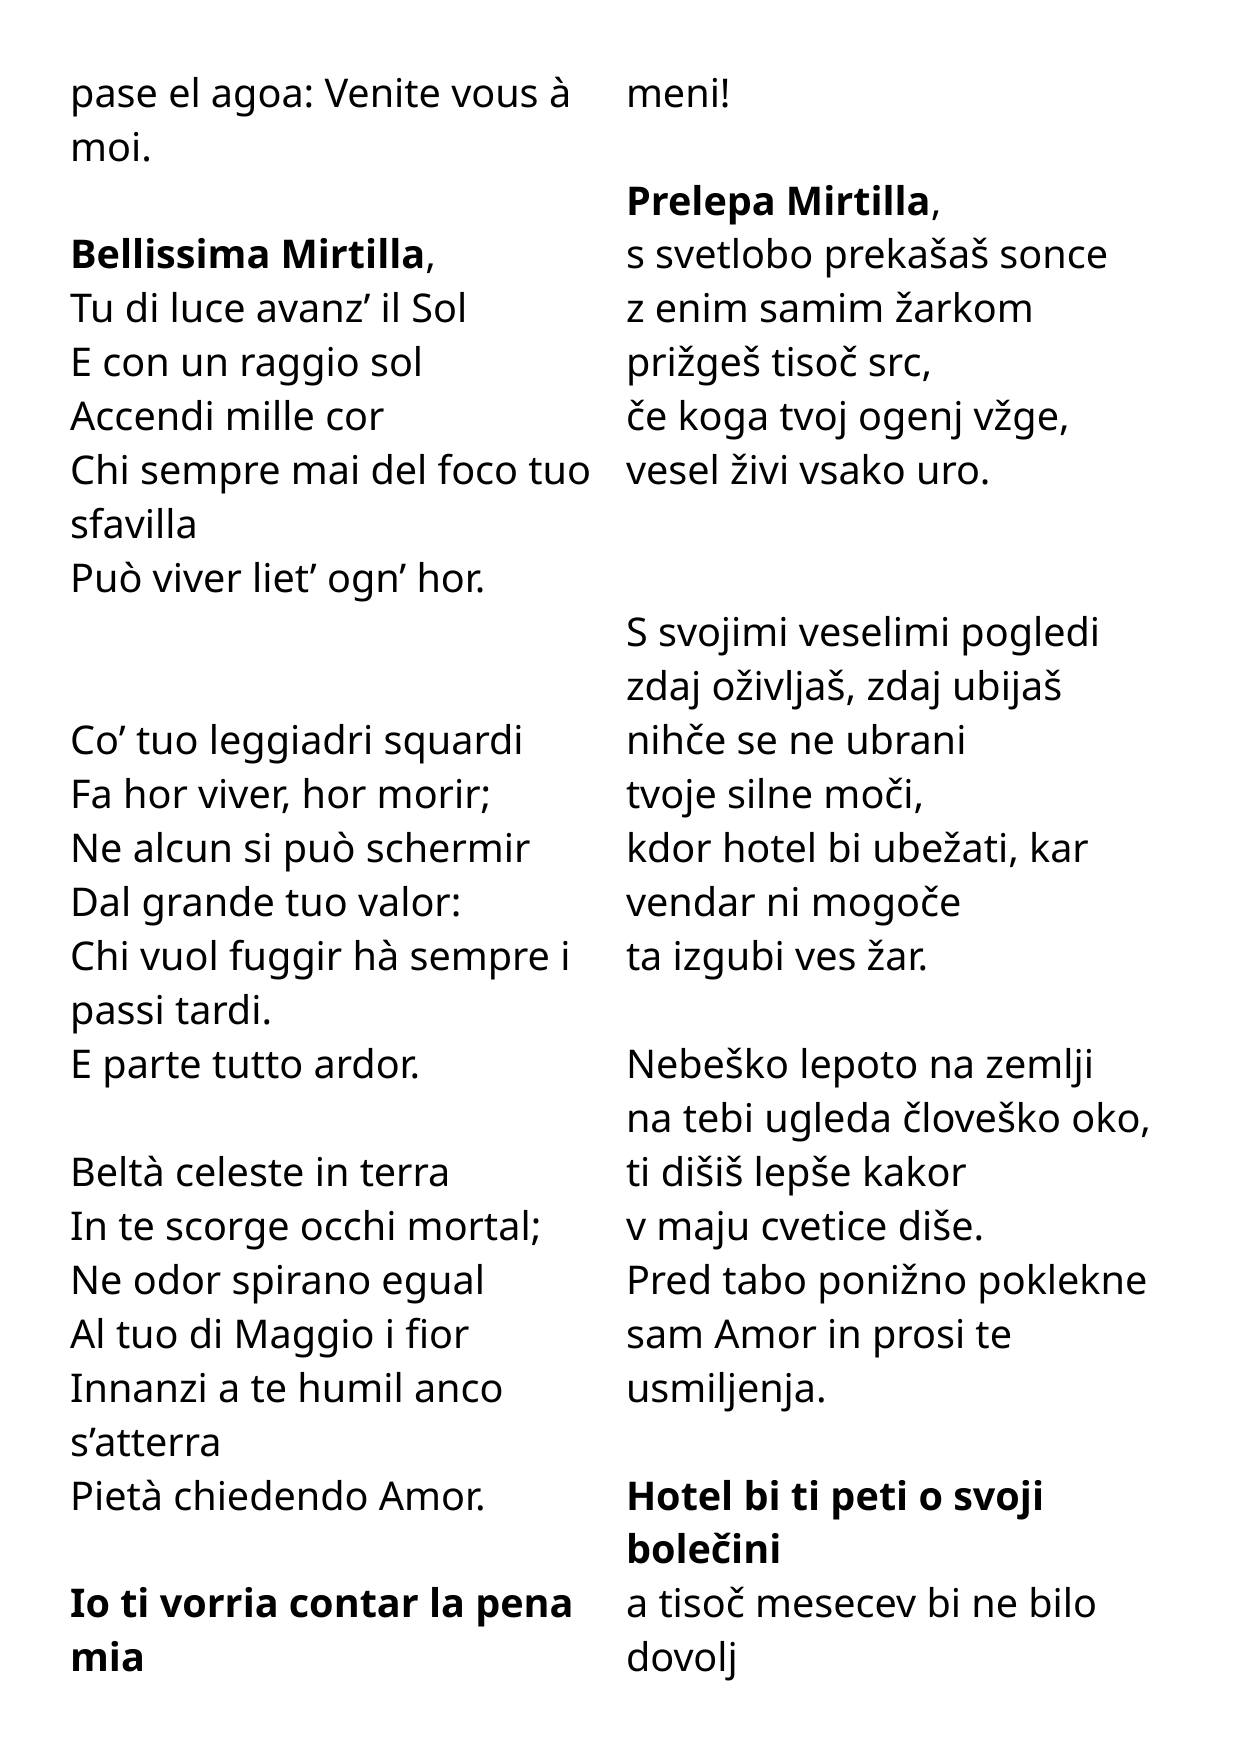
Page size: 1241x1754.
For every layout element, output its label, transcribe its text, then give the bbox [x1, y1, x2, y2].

table_header meni! Prelepa Mirtilla, s svetlobo prekašaš sonce z enim samim žarkom prižgeš tisoč src, če koga tvoj ogenj vžge, vesel živi vsako uro. S svojimi veselimi pogledi zdaj oživljaš, zdaj ubijaš nihče se ne ubrani tvoje silne moči, kdor hotel bi ubežati, kar vendar ni mogoče ta izgubi ves žar. Nebeško lepoto na zemlji na tebi ugleda človeško oko, ti dišiš lepše kakor v maju cvetice diše. Pred tabo ponižno poklekne sam Amor in prosi te usmiljenja. Hotel bi ti peti o svoji bolečini a tisoč mesecev bi ne bilo dovolj [620, 59, 1181, 1689]
table_header pase el agoa: Venite vous à moi. Bellissima Mirtilla, Tu di luce avanz’ il Sol E con un raggio sol Accendi mille cor Chi sempre mai del foco tuo sfavilla Può viver liet’ ogn’ hor. Co’ tuo leggiadri squardi Fa hor viver, hor morir; Ne alcun si può schermir Dal grande tuo valor: Chi vuol fuggir hà sempre i passi tardi. E parte tutto ardor. Beltà celeste in terra In te scorge occhi mortal; Ne odor spirano egual Al tuo di Maggio i fior Innanzi a te humil anco s’atterra Pietà chiedendo Amor. Io ti vorria contar la pena mia [64, 59, 620, 1689]
